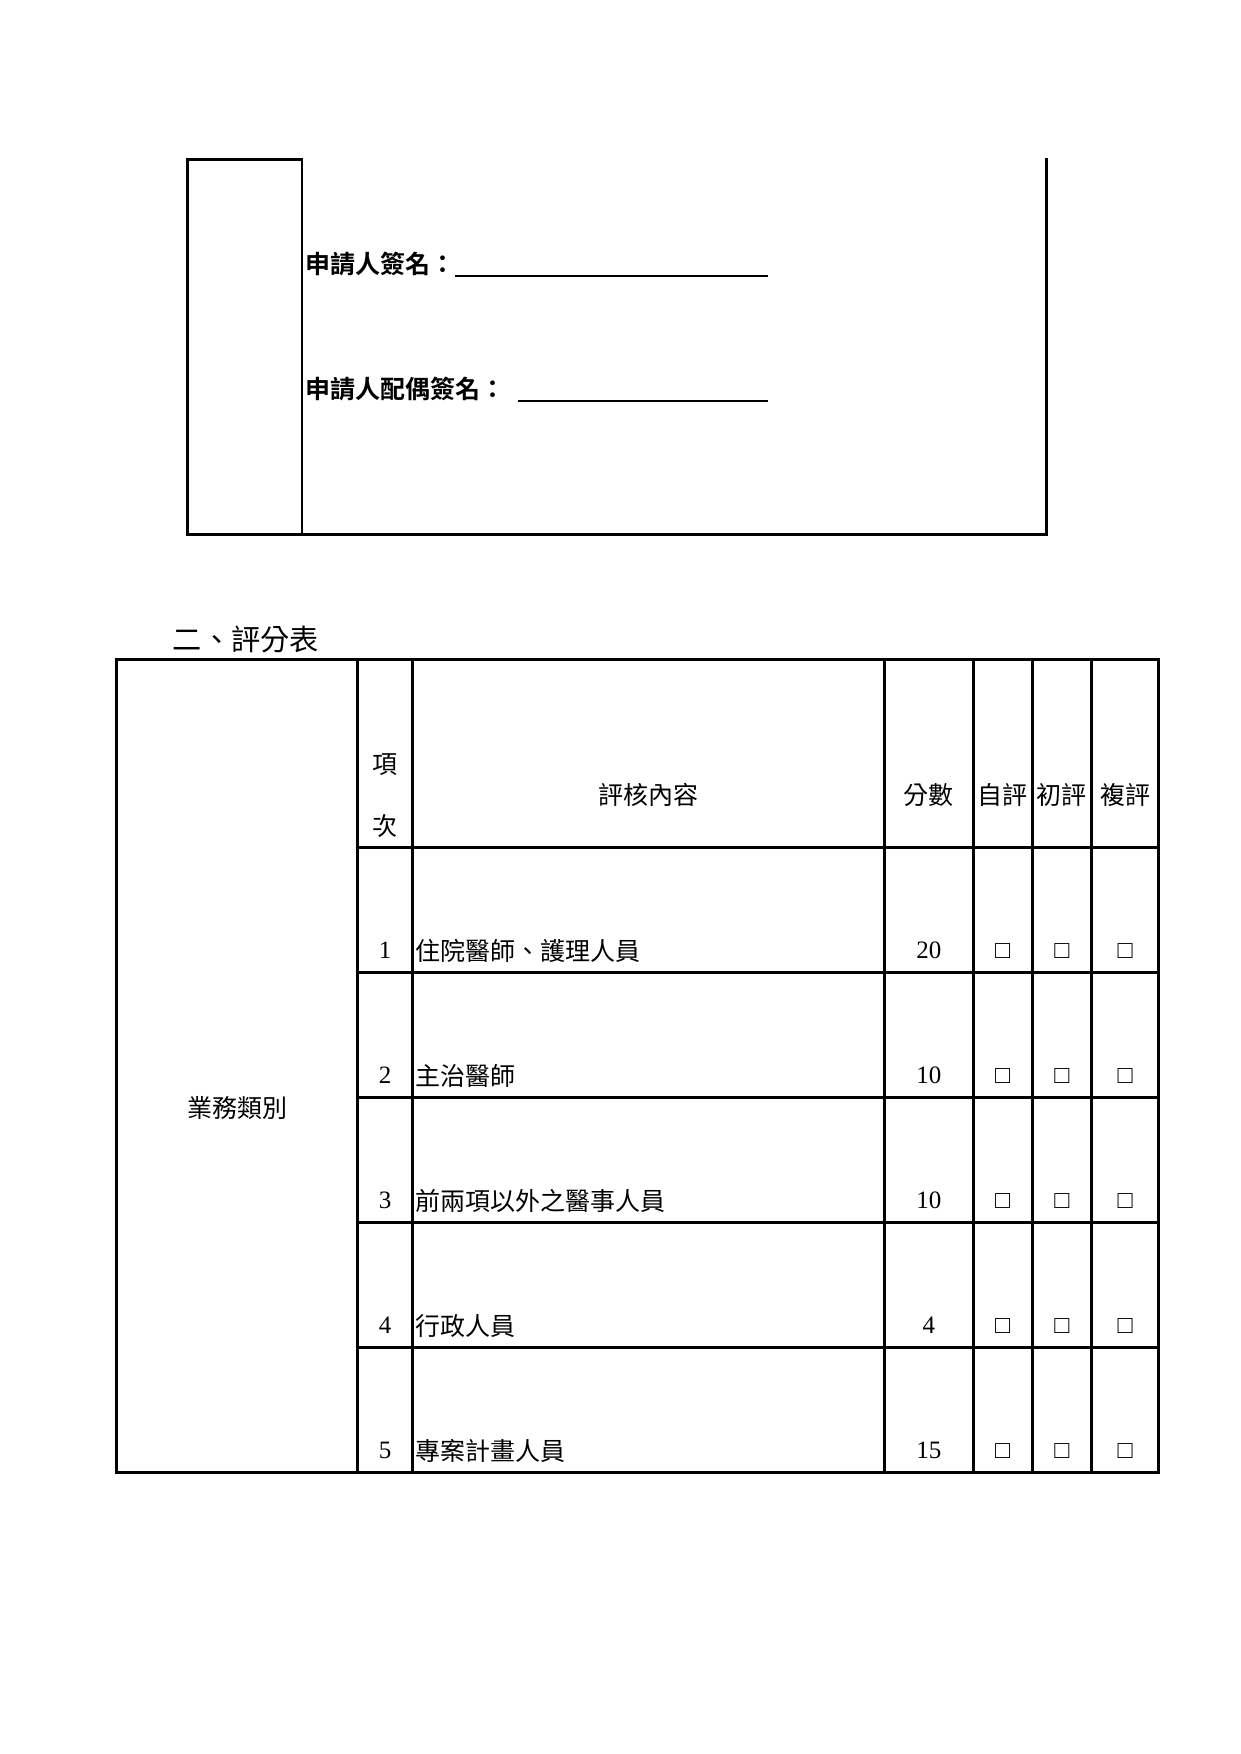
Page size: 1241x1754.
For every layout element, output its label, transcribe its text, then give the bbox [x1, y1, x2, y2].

table_cell 申請人配偶簽名： [303, 283, 1045, 408]
table_cell □ [1093, 974, 1157, 1096]
table_cell □ [1034, 974, 1090, 1096]
table_cell □ [1093, 1099, 1157, 1221]
table_header 項次 [359, 661, 411, 846]
table_cell □ [1093, 1349, 1157, 1471]
table_cell 申請人簽名： [303, 158, 1045, 283]
text 二、評分表 [173, 596, 1053, 658]
table_header 業務類別 [118, 661, 356, 1471]
table_header 評核內容 [414, 661, 883, 846]
table_cell 住院醫師、護理人員 [414, 849, 883, 971]
table_cell 專案計畫人員 [414, 1349, 883, 1471]
table_header 初評 [1034, 661, 1090, 846]
table_cell 3 [359, 1099, 411, 1221]
table_cell [1048, 158, 1053, 283]
table_cell □ [1093, 849, 1157, 971]
table_cell □ [1034, 1349, 1090, 1471]
table_cell [1048, 283, 1053, 408]
table_header 自評 [975, 661, 1031, 846]
table_cell 4 [886, 1224, 972, 1346]
table_cell 1 [359, 849, 411, 971]
table_cell □ [975, 1349, 1031, 1471]
table_cell □ [1034, 1099, 1090, 1221]
table_cell [189, 161, 301, 533]
table_cell □ [975, 849, 1031, 971]
table_cell [1048, 408, 1053, 533]
table_cell □ [975, 1224, 1031, 1346]
table_cell 行政人員 [414, 1224, 883, 1346]
table_cell 主治醫師 [414, 974, 883, 1096]
table_cell 前兩項以外之醫事人員 [414, 1099, 883, 1221]
table_cell 10 [886, 974, 972, 1096]
table_cell □ [1034, 849, 1090, 971]
table_cell □ [1093, 1224, 1157, 1346]
table_cell □ [975, 1099, 1031, 1221]
table_cell 5 [359, 1349, 411, 1471]
table_header 分數 [886, 661, 972, 846]
table_cell 4 [359, 1224, 411, 1346]
table_cell □ [1034, 1224, 1090, 1346]
table_cell □ [975, 974, 1031, 1096]
table_cell [303, 408, 1045, 533]
table_cell 2 [359, 974, 411, 1096]
table_cell 20 [886, 849, 972, 971]
table_cell 15 [886, 1349, 972, 1471]
table_header 複評 [1093, 661, 1157, 846]
table_cell 10 [886, 1099, 972, 1221]
